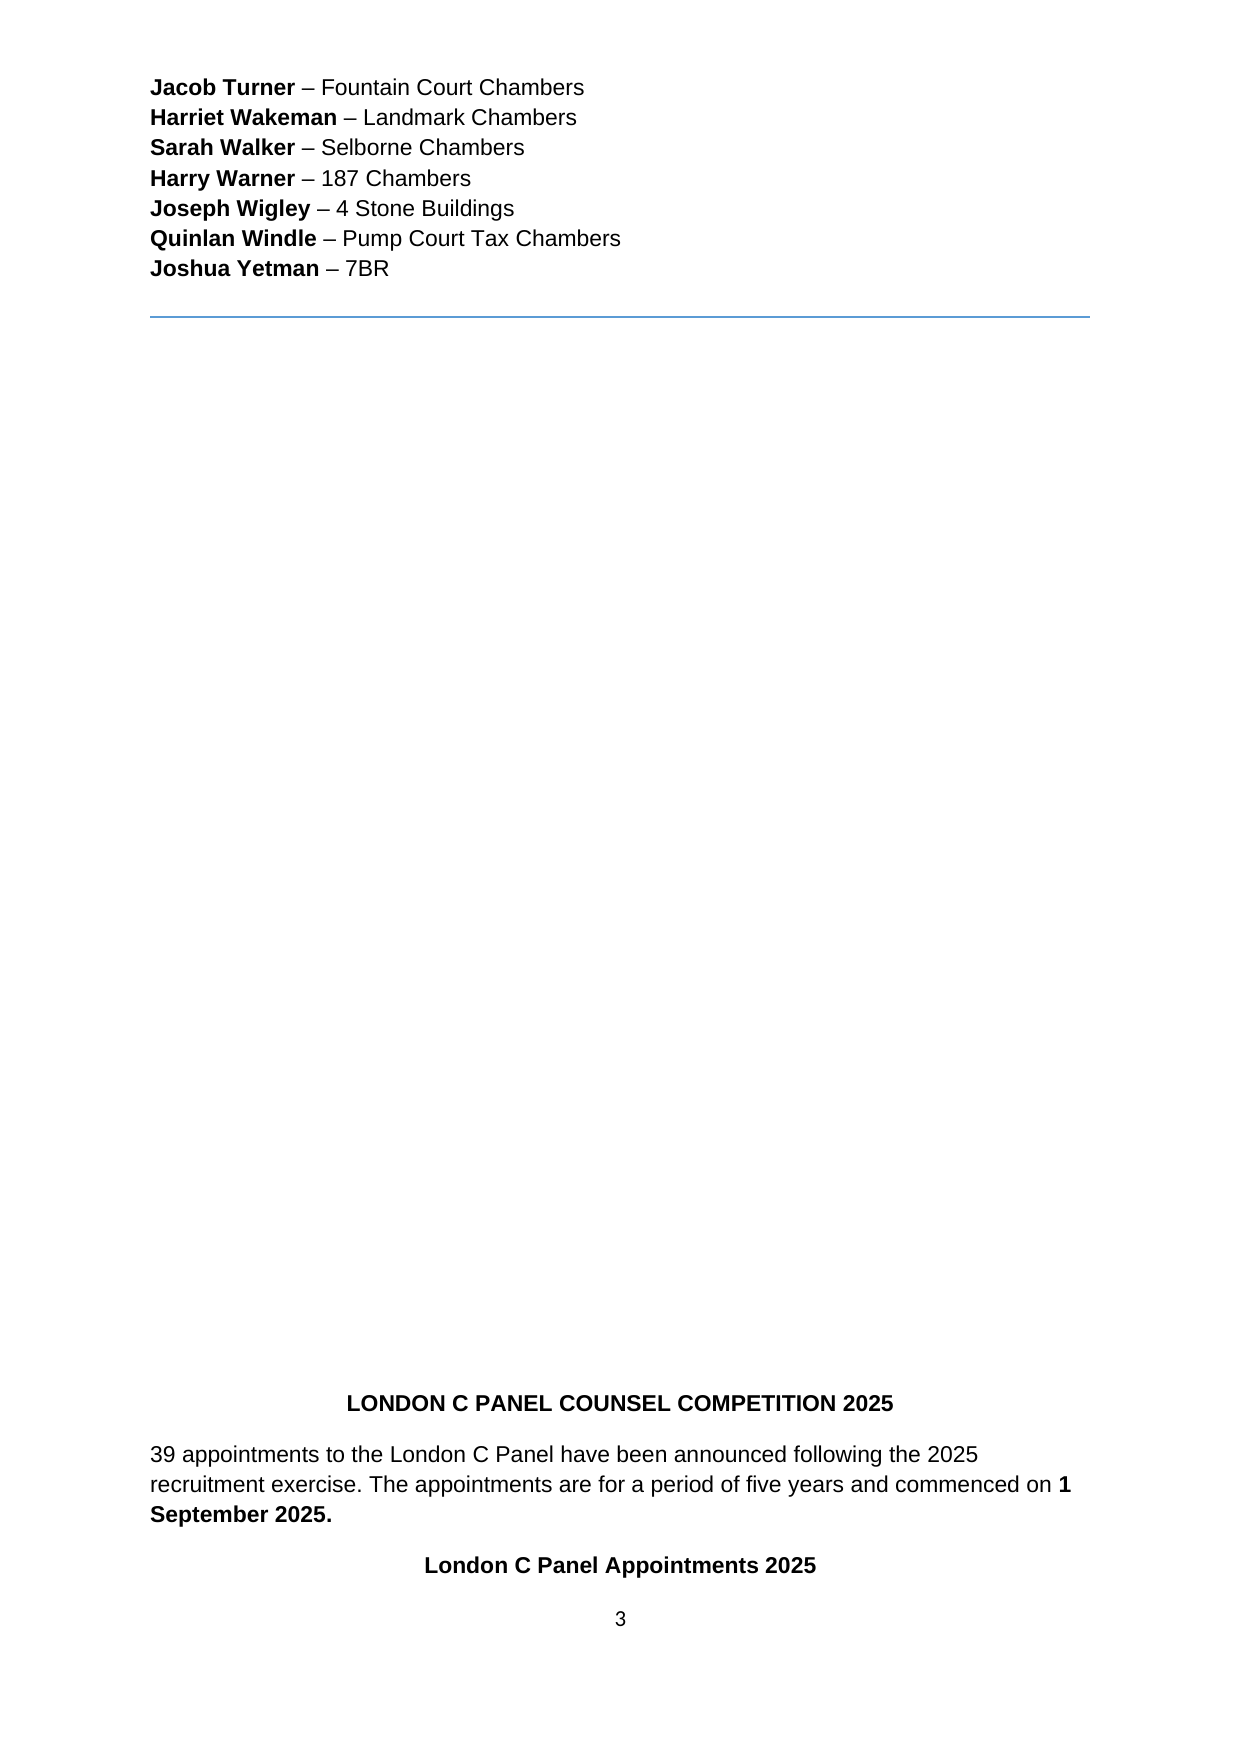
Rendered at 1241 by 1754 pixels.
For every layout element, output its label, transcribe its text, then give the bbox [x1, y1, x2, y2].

text LONDON C PANEL COUNSEL COMPETITION 2025 [150, 1389, 1090, 1416]
text Harry Warner – 187 Chambers [150, 164, 1090, 191]
text Joshua Yetman – 7BR [150, 255, 1090, 281]
text Harriet Wakeman – Landmark Chambers [150, 104, 1090, 130]
text Jacob Turner – Fountain Court Chambers [150, 74, 1090, 100]
table_header [150, 318, 1090, 369]
text 39 appointments to the London C Panel have been announced following the 2025 recruitment exercise. The appointments are for a period of five years and commenced on 1 September 2025. [150, 1441, 1090, 1527]
text Sarah Walker – Selborne Chambers [150, 134, 1090, 161]
text Quinlan Windle – Pump Court Tax Chambers [150, 225, 1090, 251]
text London C Panel Appointments 2025 [150, 1552, 1090, 1578]
text Joseph Wigley – 4 Stone Buildings [150, 195, 1090, 221]
